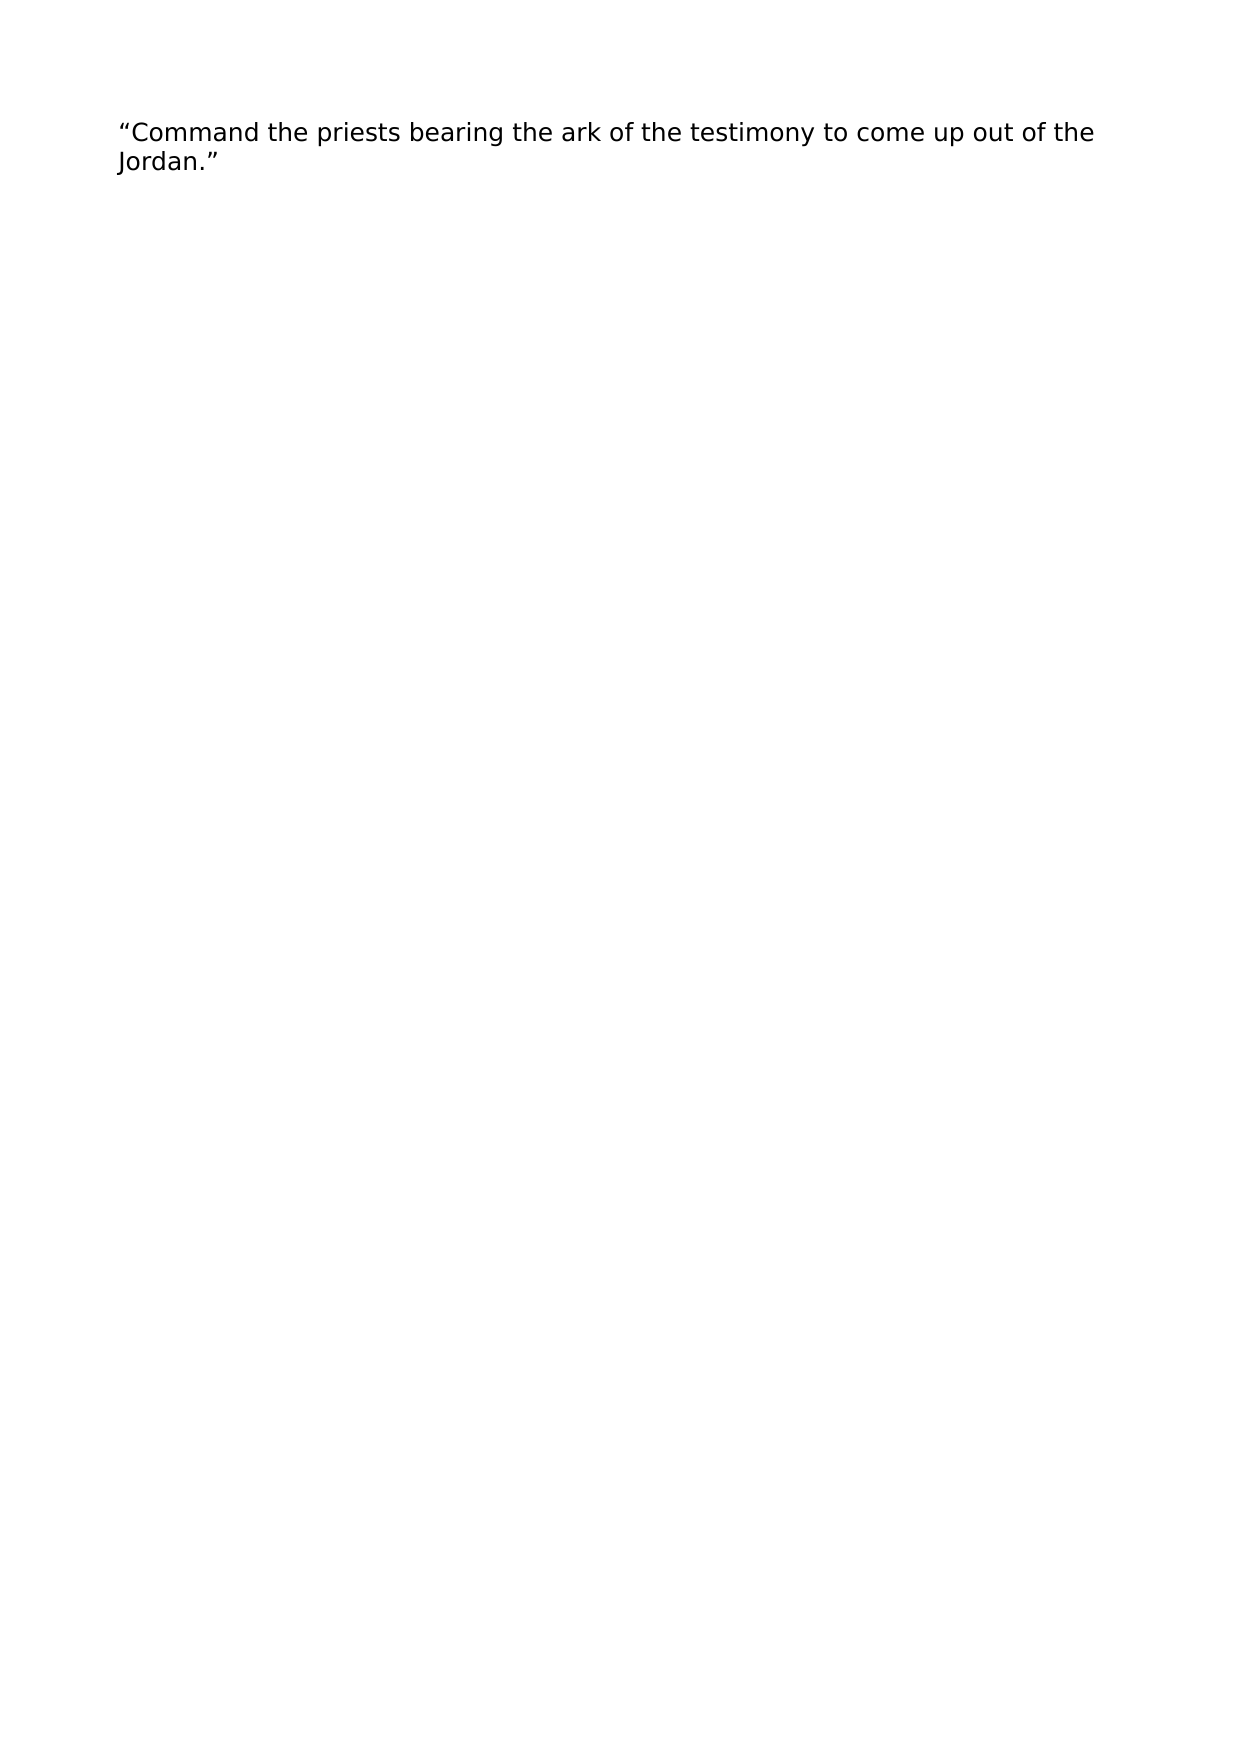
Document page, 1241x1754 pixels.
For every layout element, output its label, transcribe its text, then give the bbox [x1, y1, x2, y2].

text “Command the priests bearing the ark of the testimony to come up out of the Jordan.” [118, 118, 1122, 176]
